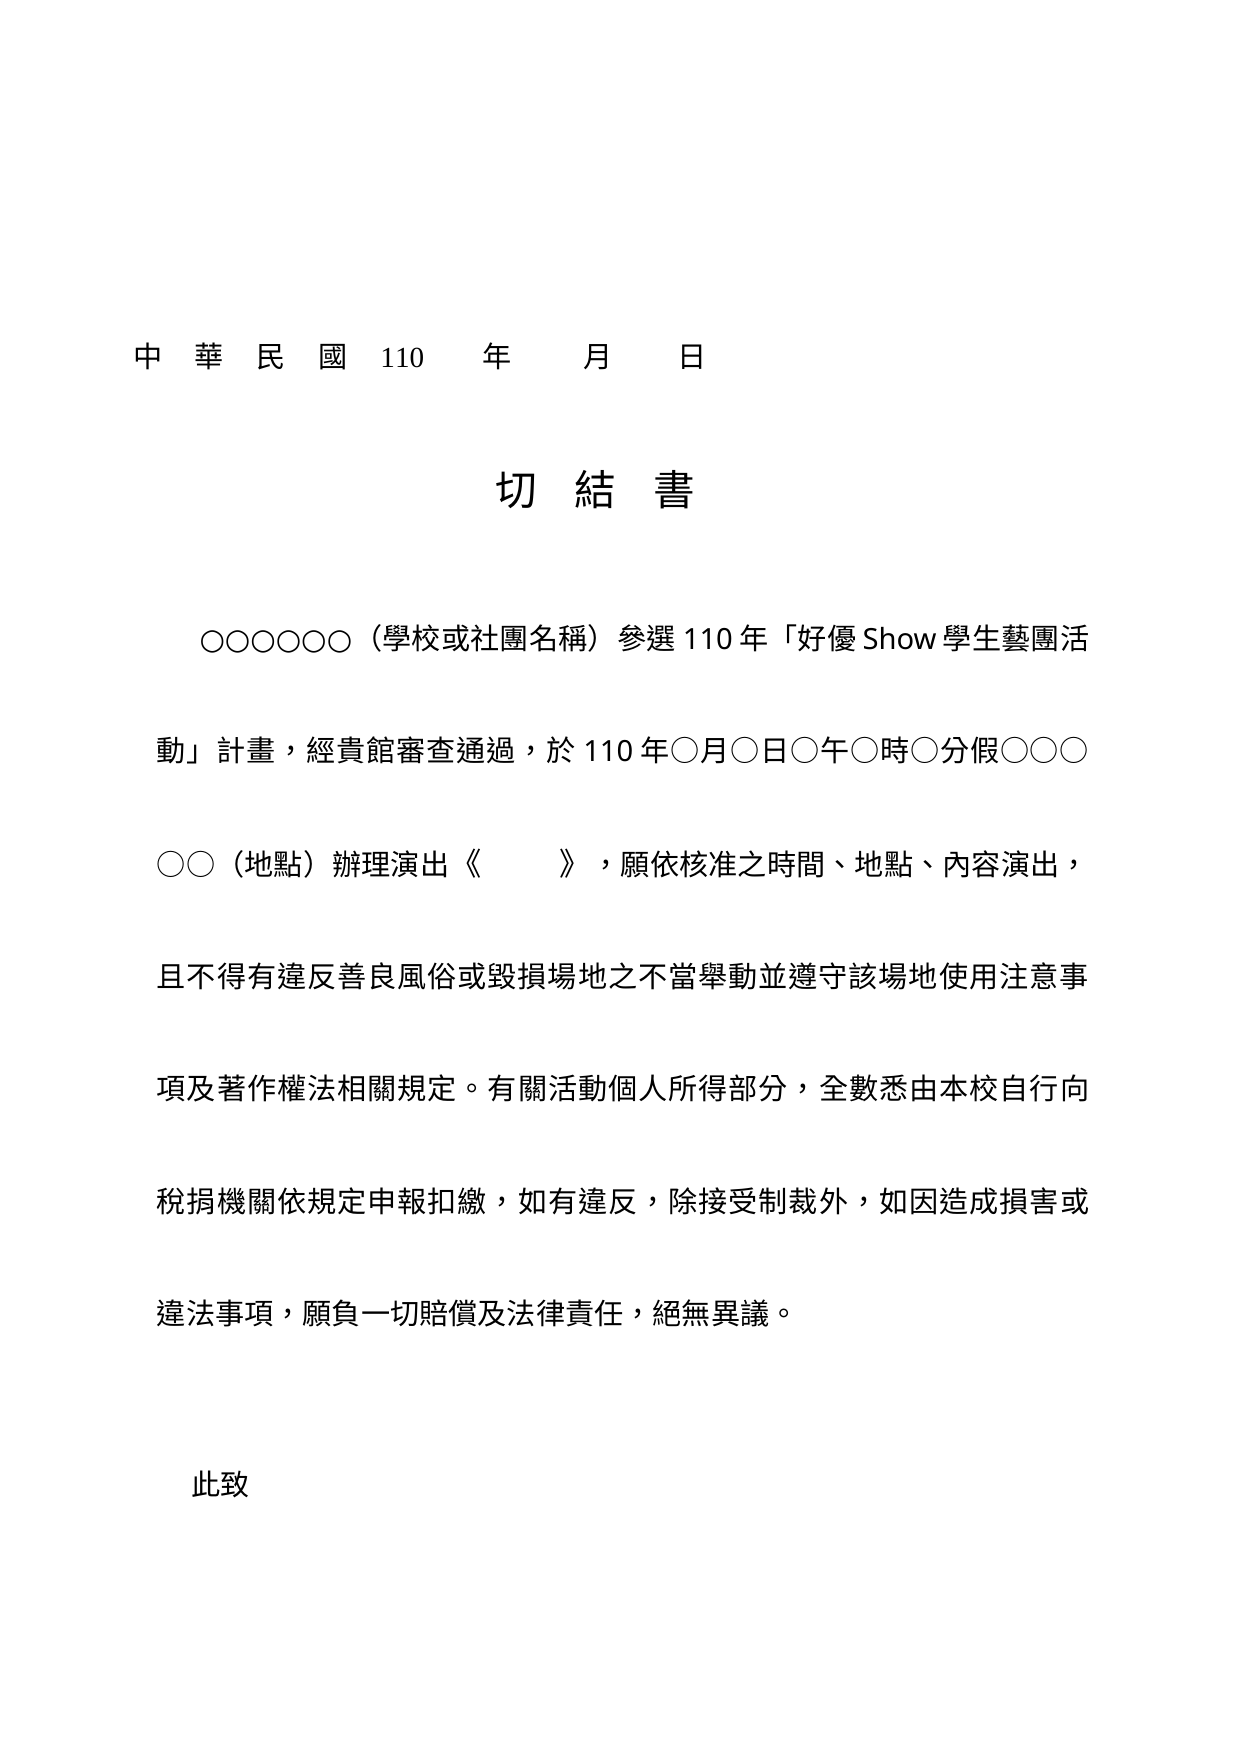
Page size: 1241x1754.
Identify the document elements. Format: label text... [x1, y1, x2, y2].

text 中 華 民 國 110 年 月 日 [133, 318, 1107, 393]
text 切 結 書 [133, 449, 1035, 524]
text ○○○○○○（學校或社團名稱）參選110年「好優Show學生藝團活動」計畫，經貴館審查通過，於110年○月○日○午○時○分假○○○○○（地點）辦理演出《 》，願依核准之時間、地點、內容演出，且不得有違反善良風俗或毀損場地之不當舉動並遵守該場地使用注意事項及著作權法相關規定。有關活動個人所得部分，全數悉由本校自行向稅捐機關依規定申報扣繳，如有違反，除接受制裁外，如因造成損害或違法事項，願負一切賠償及法律責任，絕無異議。 [145, 599, 1090, 1349]
text 此致 [133, 1445, 1035, 1520]
